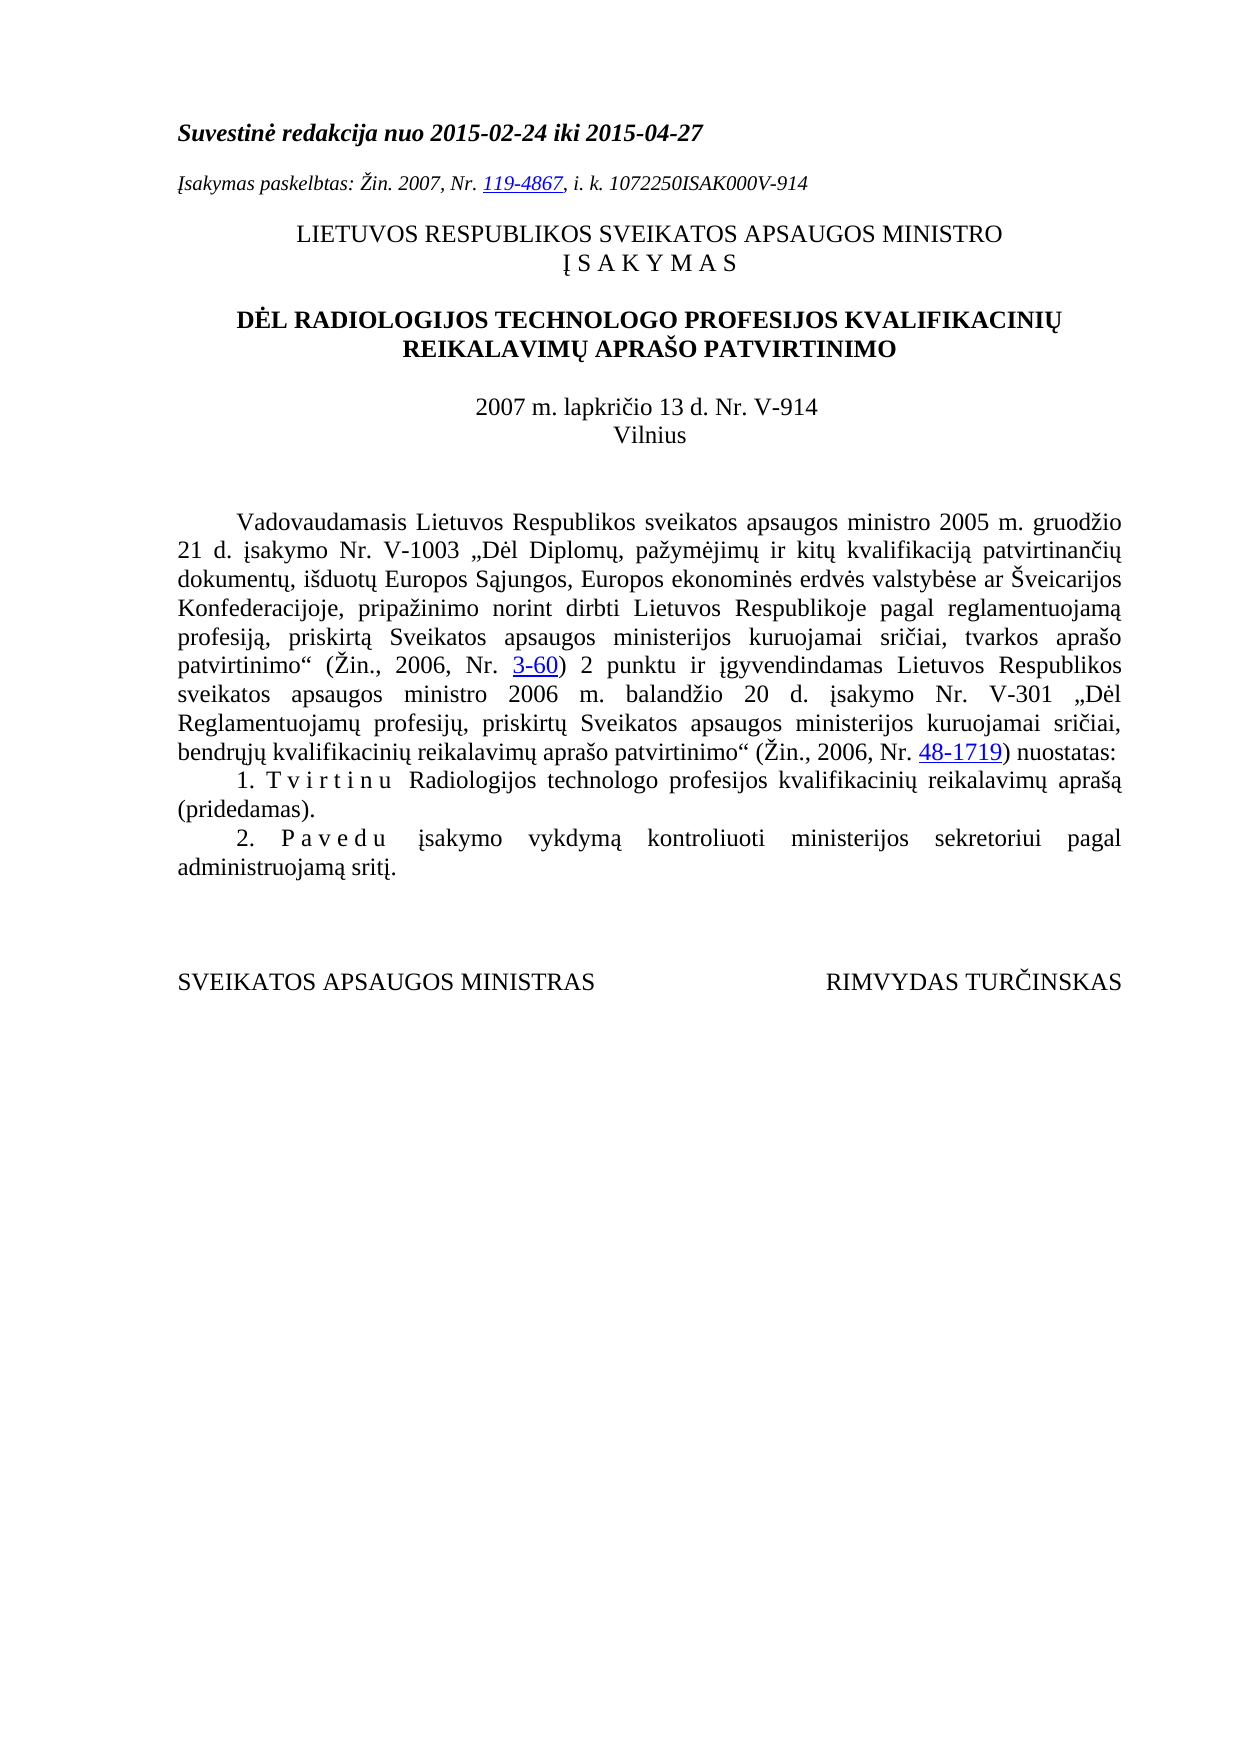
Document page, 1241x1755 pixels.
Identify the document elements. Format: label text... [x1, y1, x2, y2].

text 2007 m. lapkričio 13 d. Nr. V-914 [177, 392, 1122, 420]
text Įsakymas paskelbtas: Žin. 2007, Nr. 119-4867, i. k. 1072250ISAK000V-914 [177, 171, 1122, 195]
text DĖL RADIOLOGIJOS TECHNOLOGO PROFESIJOS KVALIFIKACINIŲ REIKALAVIMŲ APRAŠO PATVIRTINIMO [177, 305, 1122, 363]
text 2. Pavedu įsakymo vykdymą kontroliuoti ministerijos sekretoriui pagal administruojamą sritį. [177, 823, 1122, 880]
text ĮSAKYMAS [177, 248, 1122, 277]
text Vadovaudamasis Lietuvos Respublikos sveikatos apsaugos ministro 2005 m. gruodžio 21 d. įsakymo Nr. V-1003 „Dėl Diplomų, pažymėjimų ir kitų kvalifikaciją patvirtinančių dokumentų, išduotų Europos Sąjungos, Europos ekonominės erdvės valstybėse ar Šveicarijos Konfederacijoje, pripažinimo norint dirbti Lietuvos Respublikoje pagal reglamentuojamą profesiją, priskirtą Sveikatos apsaugos ministerijos kuruojamai sričiai, tvarkos aprašo patvirtinimo“ (Žin., 2006, Nr. 3-60) 2 punktu ir įgyvendindamas Lietuvos Respublikos sveikatos apsaugos ministro 2006 m. balandžio 20 d. įsakymo Nr. V-301 „Dėl Reglamentuojamų profesijų, priskirtų Sveikatos apsaugos ministerijos kuruojamai sričiai, bendrųjų kvalifikacinių reikalavimų aprašo patvirtinimo“ (Žin., 2006, Nr. 48-1719) nuostatas: [177, 507, 1122, 765]
text LIETUVOS RESPUBLIKOS SVEIKATOS APSAUGOS MINISTRO [177, 219, 1122, 248]
text SVEIKATOS APSAUGOS MINISTRAS RIMVYDAS TURČINSKAS [177, 967, 1122, 995]
text Suvestinė redakcija nuo 2015-02-24 iki 2015-04-27 [177, 118, 1122, 147]
text Vilnius [177, 420, 1122, 449]
text 1. Tvirtinu Radiologijos technologo profesijos kvalifikacinių reikalavimų aprašą (pridedamas). [177, 765, 1122, 823]
